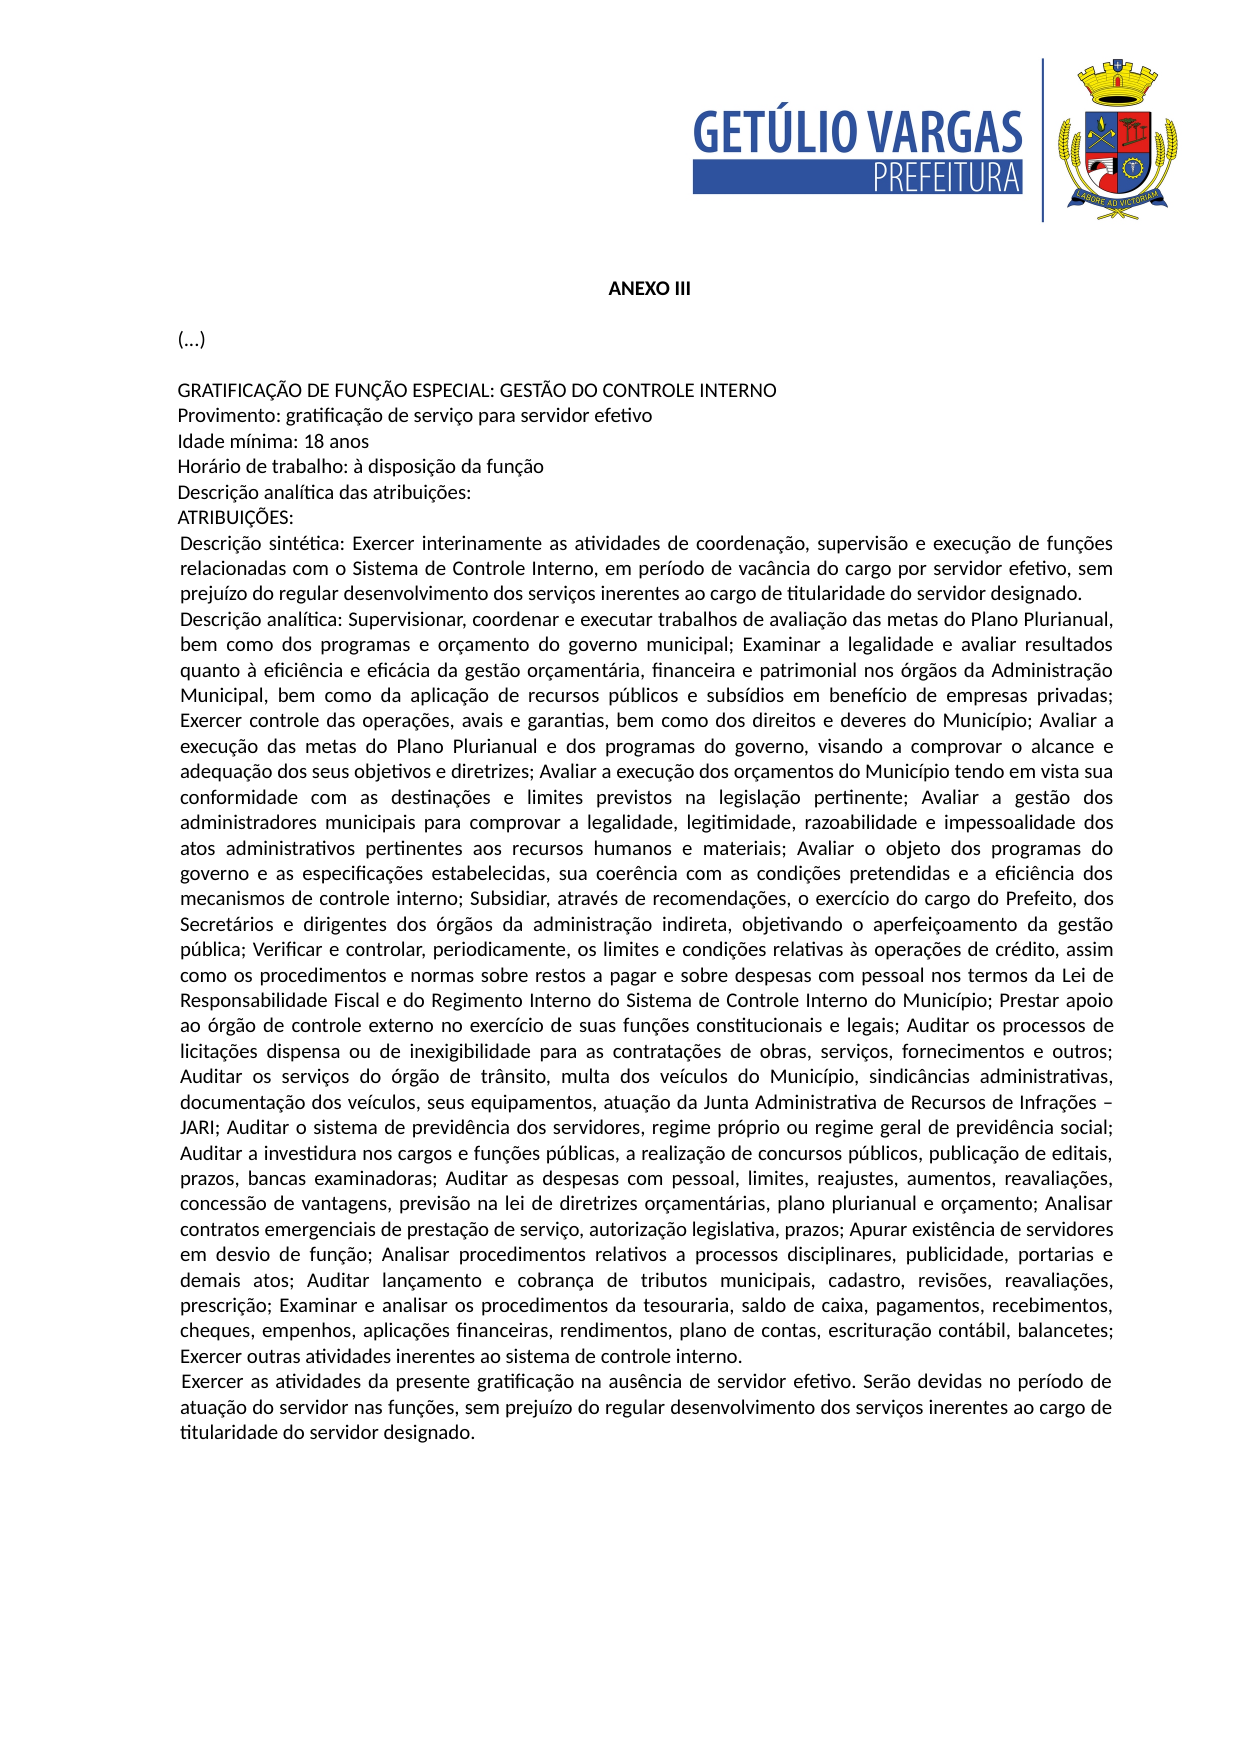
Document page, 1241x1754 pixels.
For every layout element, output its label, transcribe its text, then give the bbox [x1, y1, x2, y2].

text (...) [177, 326, 1122, 352]
text Idade mínima: 18 anos [0, 428, 1240, 453]
text Exercer as atividades da presente gratificação na ausência de servidor efetivo. Serão devidas no período de atuação do servidor nas funções, sem prejuízo do regular desenvolvimento dos serviços inerentes ao cargo de titularidade do servidor designado. [180, 1368, 1114, 1445]
text Descrição sintética: Exercer interinamente as atividades de coordenação, supervisão e execução de funções relacionadas com o Sistema de Controle Interno, em período de vacância do cargo por servidor efetivo, sem prejuízo do regular desenvolvimento dos serviços inerentes ao cargo de titularidade do servidor designado. [180, 530, 1115, 606]
text Descrição analítica das atribuições: [0, 479, 1240, 504]
text Horário de trabalho: à disposição da função [0, 453, 1240, 479]
text ANEXO III [177, 276, 1122, 301]
text Descrição analítica: Supervisionar, coordenar e executar trabalhos de avaliação das metas do Plano Plurianual, bem como dos programas e orçamento do governo municipal; Examinar a legalidade e avaliar resultados quanto à eficiência e eficácia da gestão orçamentária, financeira e patrimonial nos órgãos da Administração Municipal, bem como da aplicação de recursos públicos e subsídios em benefício de empresas privadas; Exercer controle das operações, avais e garantias, bem como dos direitos e deveres do Município; Avaliar a execução das metas do Plano Plurianual e dos programas do governo, visando a comprovar o alcance e adequação dos seus objetivos e diretrizes; Avaliar a execução dos orçamentos do Município tendo em vista sua conformidade com as destinações e limites previstos na legislação pertinente; Avaliar a gestão dos administradores municipais para comprovar a legalidade, legitimidade, razoabilidade e impessoalidade dos atos administrativos pertinentes aos recursos humanos e materiais; Avaliar o objeto dos programas do governo e as especificações estabelecidas, sua coerência com as condições pretendidas e a eficiência dos mecanismos de controle interno; Subsidiar, através de recomendações, o exercício do cargo do Prefeito, dos Secretários e dirigentes dos órgãos da administração indireta, objetivando o aperfeiçoamento da gestão pública; Verificar e controlar, periodicamente, os limites e condições relativas às operações de crédito, assim como os procedimentos e normas sobre restos a pagar e sobre despesas com pessoal nos termos da Lei de Responsabilidade Fiscal e do Regimento Interno do Sistema de Controle Interno do Município; Prestar apoio ao órgão de controle externo no exercício de suas funções constitucionais e legais; Auditar os processos de licitações dispensa ou de inexigibilidade para as contratações de obras, serviços, fornecimentos e outros; Auditar os serviços do órgão de trânsito, multa dos veículos do Município, sindicâncias administrativas, documentação dos veículos, seus equipamentos, atuação da Junta Administrativa de Recursos de Infrações – JARI; Auditar o sistema de previdência dos servidores, regime próprio ou regime geral de previdência social; Auditar a investidura nos cargos e funções públicas, a realização de concursos públicos, publicação de editais, prazos, bancas examinadoras; Auditar as despesas com pessoal, limites, reajustes, aumentos, reavaliações, concessão de vantagens, previsão na lei de diretrizes orçamentárias, plano plurianual e orçamento; Analisar contratos emergenciais de prestação de serviço, autorização legislativa, prazos; Apurar existência de servidores em desvio de função; Analisar procedimentos relativos a processos disciplinares, publicidade, portarias e demais atos; Auditar lançamento e cobrança de tributos municipais, cadastro, revisões, reavaliações, prescrição; Examinar e analisar os procedimentos da tesouraria, saldo de caixa, pagamentos, recebimentos, cheques, empenhos, aplicações financeiras, rendimentos, plano de contas, escrituração contábil, balancetes; Exercer outras atividades inerentes ao sistema de controle interno. [180, 606, 1115, 1368]
text ATRIBUIÇÕES: [0, 504, 1240, 530]
text Provimento: gratificação de serviço para servidor efetivo [0, 403, 1240, 428]
text GRATIFICAÇÃO DE FUNÇÃO ESPECIAL: GESTÃO DO CONTROLE INTERNO [0, 377, 1240, 403]
